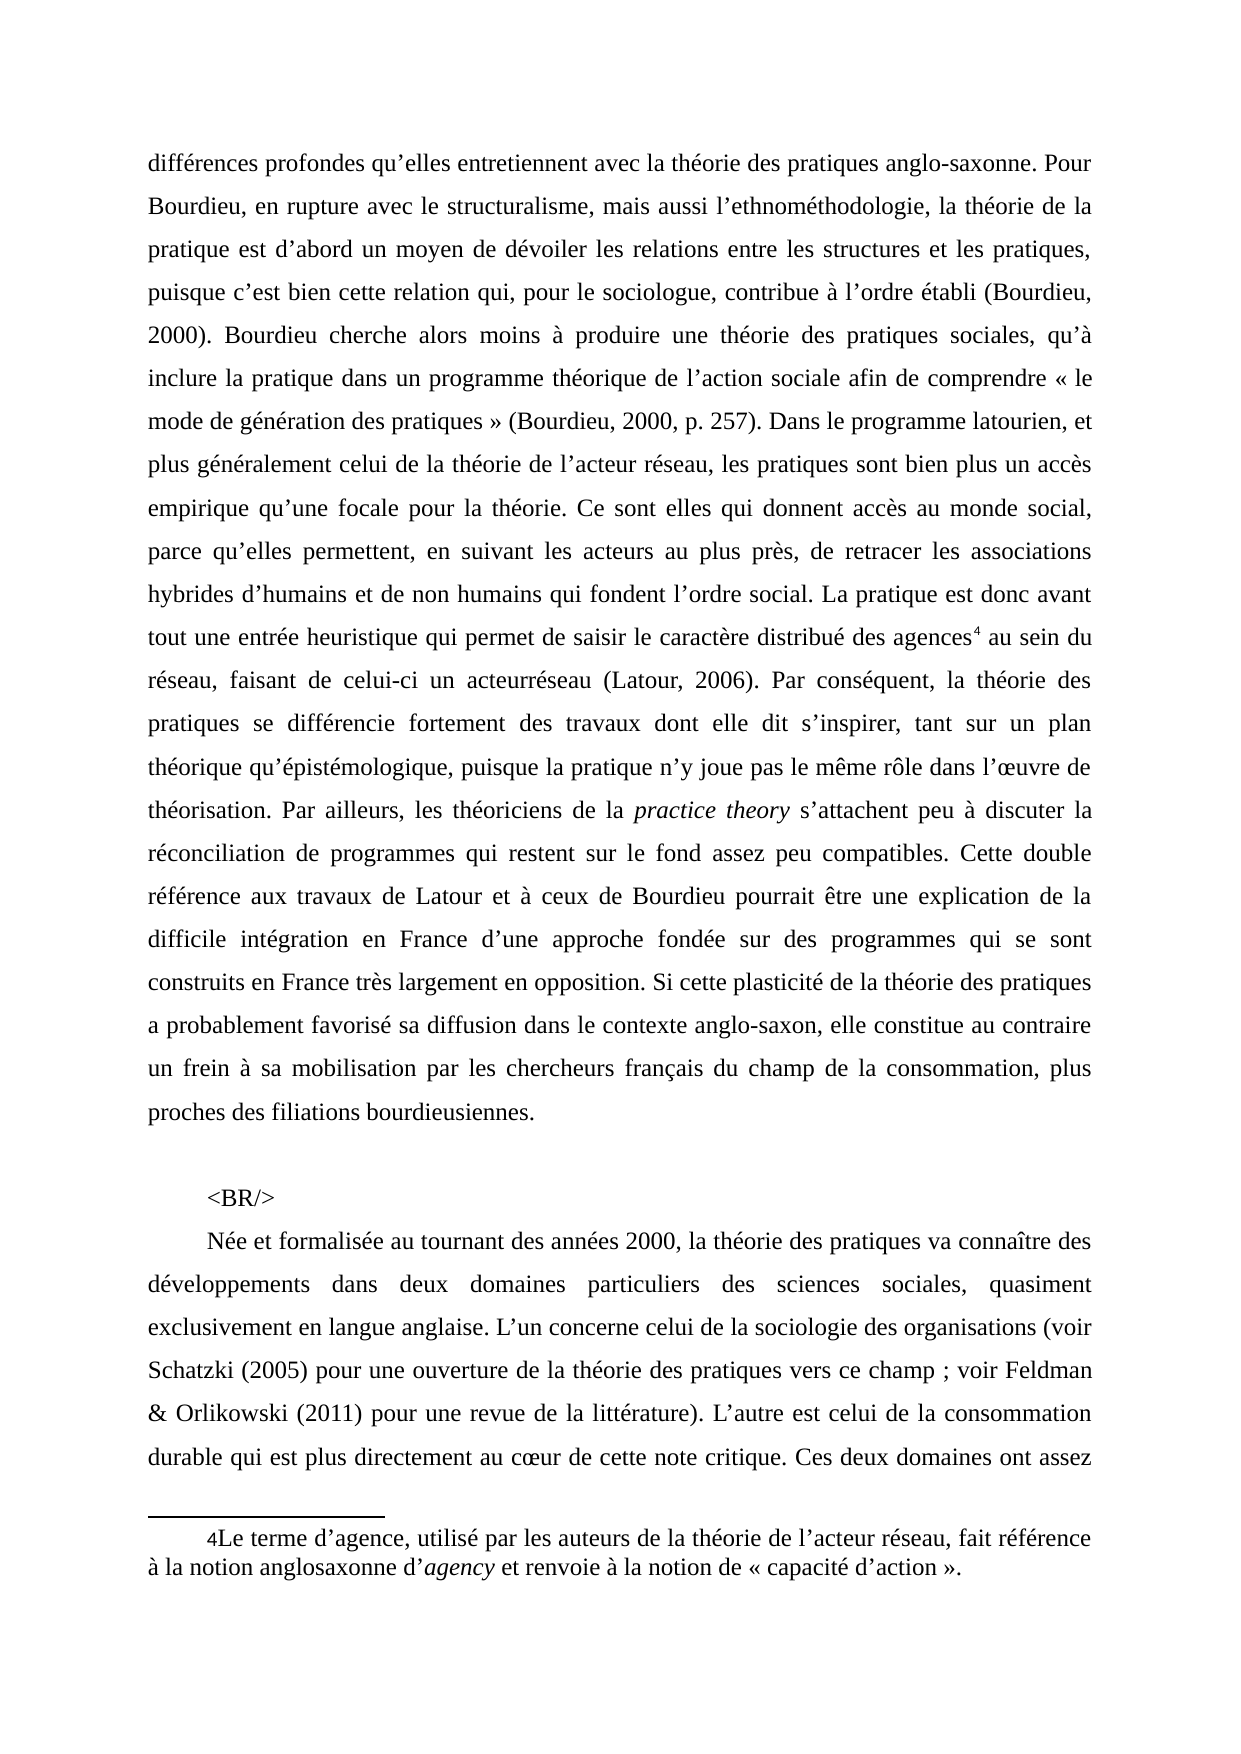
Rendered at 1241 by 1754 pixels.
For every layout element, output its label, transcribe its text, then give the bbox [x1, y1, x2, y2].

text différences profondes qu’elles entretiennent avec la théorie des pratiques anglo-saxonne. Pour Bourdieu, en rupture avec le structuralisme, mais aussi l’ethnométhodologie, la théorie de la pratique est d’abord un moyen de dévoiler les relations entre les structures et les pratiques, puisque c’est bien cette relation qui, pour le sociologue, contribue à l’ordre établi (Bourdieu, 2000). Bourdieu cherche alors moins à produire une théorie des pratiques sociales, qu’à inclure la pratique dans un programme théorique de l’action sociale afin de comprendre « le mode de génération des pratiques » (Bourdieu, 2000, p. 257). Dans le programme latourien, et plus généralement celui de la théorie de l’acteur réseau, les pratiques sont bien plus un accès empirique qu’une focale pour la théorie. Ce sont elles qui donnent accès au monde social, parce qu’elles permettent, en suivant les acteurs au plus près, de retracer les associations hybrides d’humains et de non humains qui fondent l’ordre social. La pratique est donc avant tout une entrée heuristique qui permet de saisir le caractère distribué des agences au sein du réseau, faisant de celui-ci un acteurréseau (Latour, 2006). Par conséquent, la théorie des pratiques se différencie fortement des travaux dont elle dit s’inspirer, tant sur un plan théorique qu’épistémologique, puisque la pratique n’y joue pas le même rôle dans l’œuvre de théorisation. Par ailleurs, les théoriciens de la practice theory s’attachent peu à discuter la réconciliation de programmes qui restent sur le fond assez peu compatibles. Cette double référence aux travaux de Latour et à ceux de Bourdieu pourrait être une explication de la difficile intégration en France d’une approche fondée sur des programmes qui se sont construits en France très largement en opposition. Si cette plasticité de la théorie des pratiques a probablement favorisé sa diffusion dans le contexte anglo-saxon, elle constitue au contraire un frein à sa mobilisation par les chercheurs français du champ de la consommation, plus proches des filiations bourdieusiennes. [148, 148, 1093, 1125]
text Née et formalisée au tournant des années 2000, la théorie des pratiques va connaître des développements dans deux domaines particuliers des sciences sociales, quasiment exclusivement en langue anglaise. L’un concerne celui de la sociologie des organisations (voir Schatzki (2005) pour une ouverture de la théorie des pratiques vers ce champ ; voir Feldman & Orlikowski (2011) pour une revue de la littérature). L’autre est celui de la consommation durable qui est plus directement au cœur de cette note critique. Ces deux domaines ont assez [148, 1226, 1093, 1470]
text <BR/> [148, 1183, 1093, 1212]
text Le terme d’agence, utilisé par les auteurs de la théorie de l’acteur réseau, fait référence à la notion anglosaxonne d’agency et renvoie à la notion de « capacité d’action ». [148, 1523, 1093, 1581]
